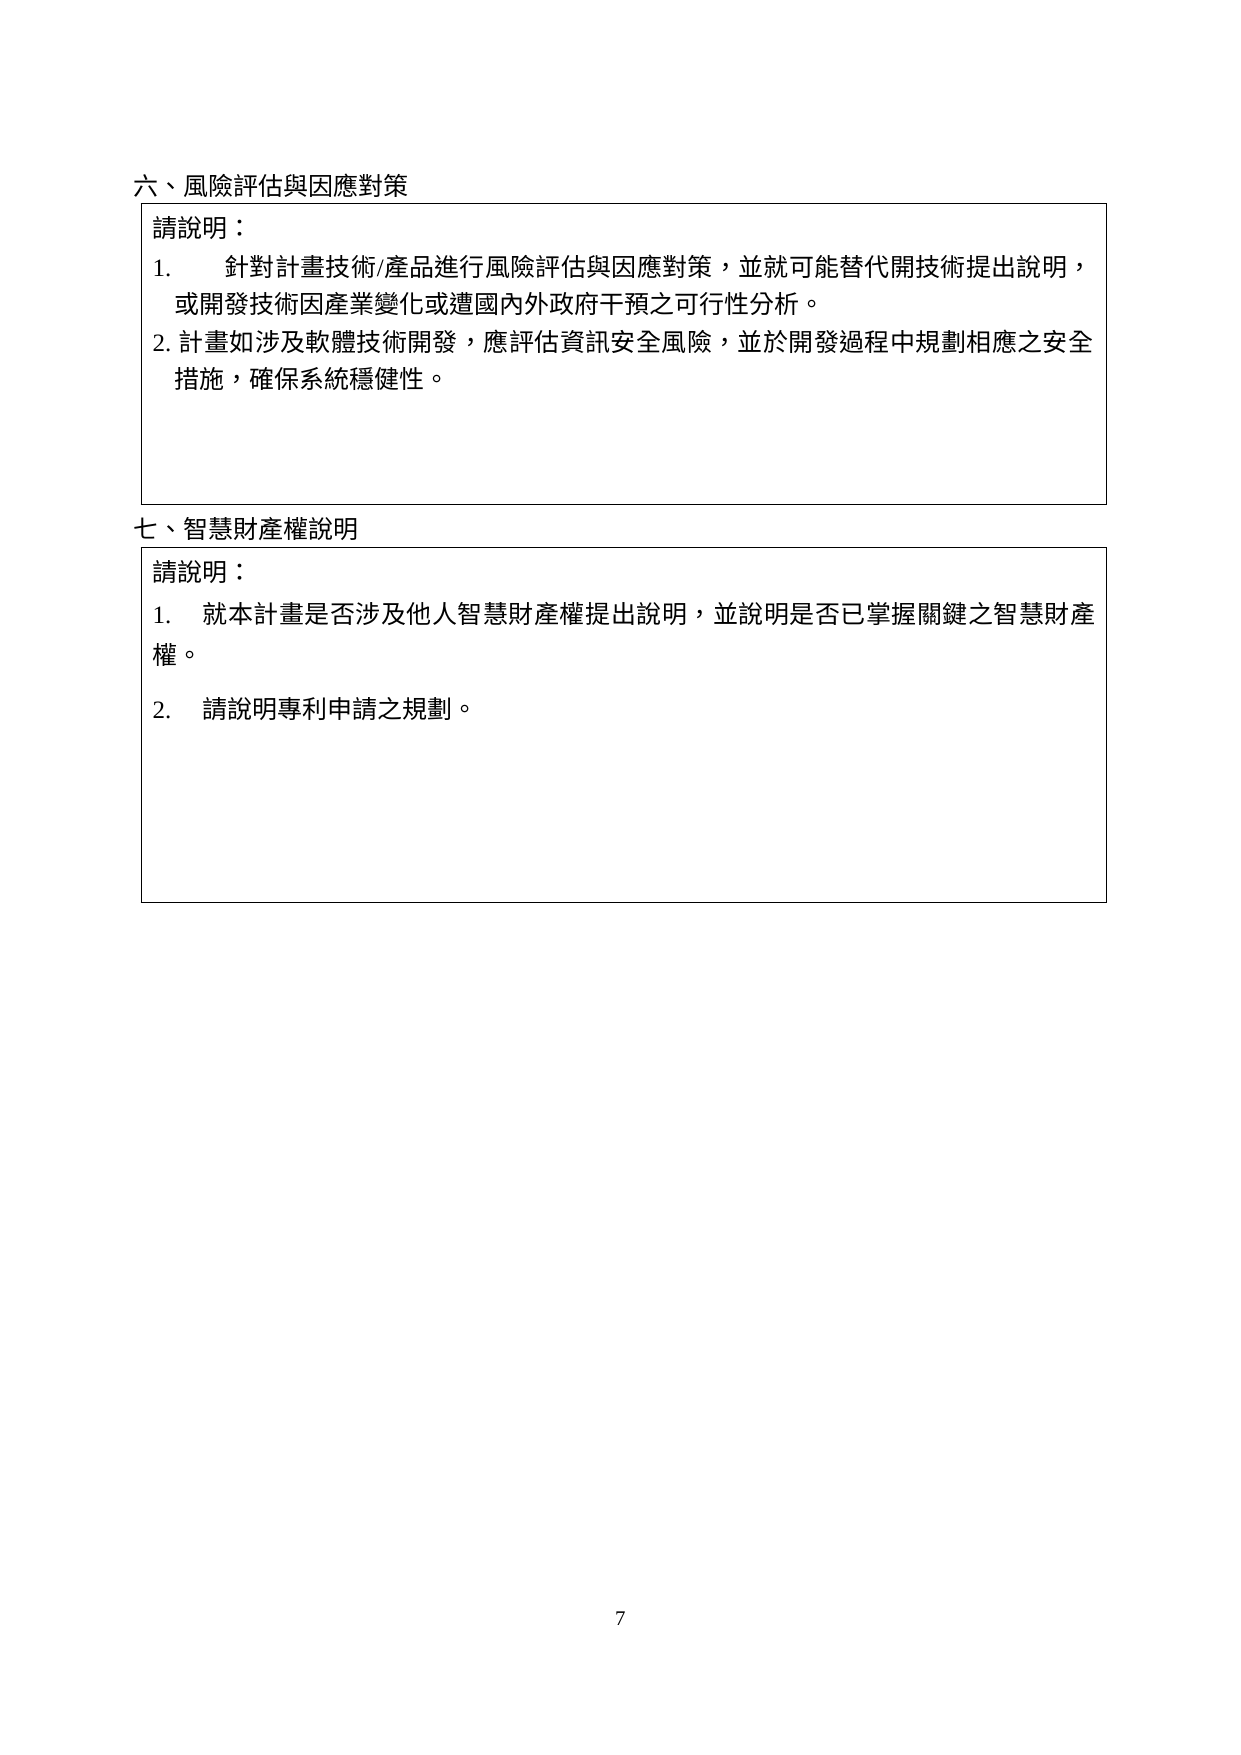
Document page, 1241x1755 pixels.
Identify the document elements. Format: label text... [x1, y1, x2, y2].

table_header 請說明： 1. 針對計畫技術/產品進行風險評估與因應對策，並就可能替代開技術提出說明，或開發技術因產業變化或遭國內外政府干預之可行性分析。 2. 計畫如涉及軟體技術開發，應評估資訊安全風險，並於開發過程中規劃相應之安全措施，確保系統穩健性。 [142, 204, 1106, 504]
table_header 請說明： 1. 就本計畫是否涉及他人智慧財產權提出說明，並說明是否已掌握關鍵之智慧財產權。 2. 請說明專利申請之規劃。 [142, 548, 1106, 902]
subtitle 七、智慧財產權說明 [133, 505, 1107, 547]
subtitle 六、風險評估與因應對策 [133, 162, 1107, 203]
